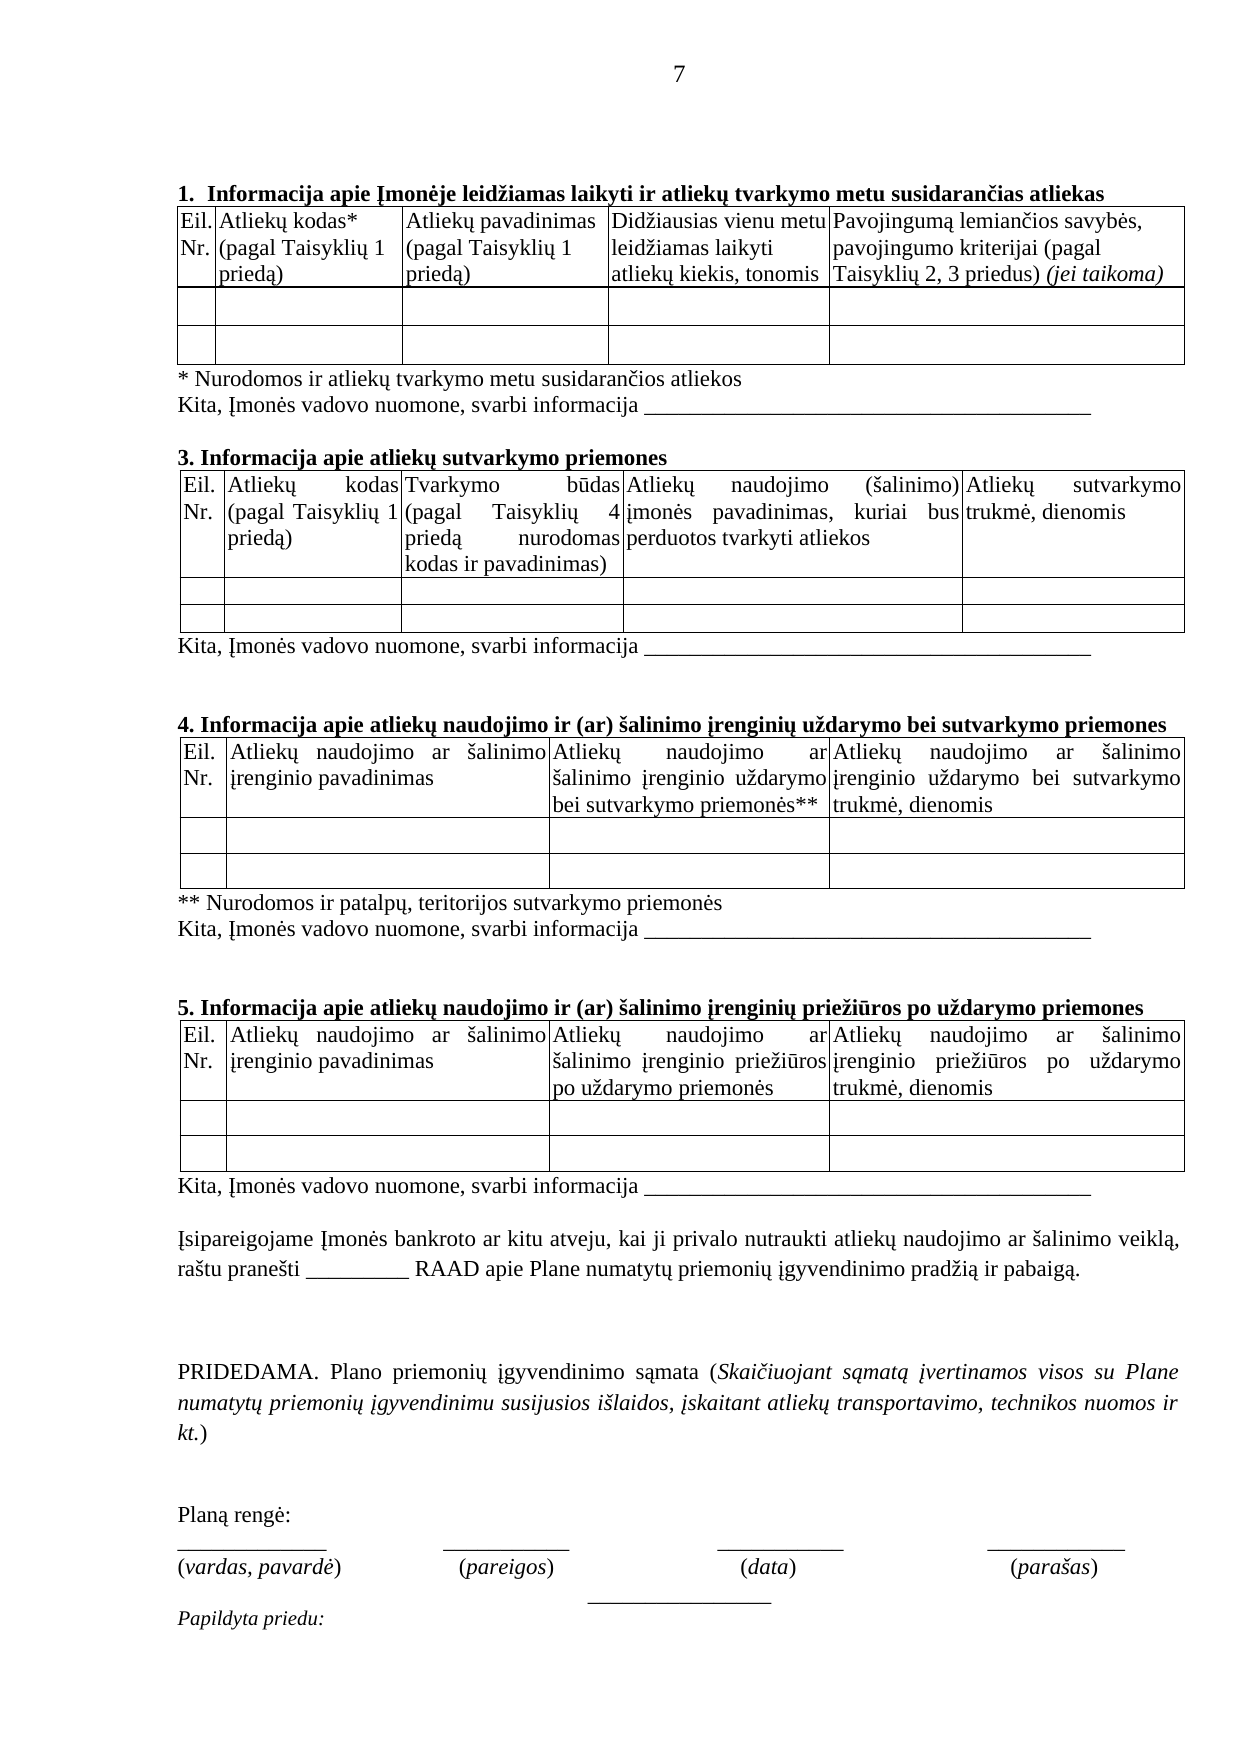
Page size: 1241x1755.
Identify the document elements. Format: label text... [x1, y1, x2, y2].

table_cell [550, 854, 829, 888]
table_header Didžiausias vienu metu leidžiamas laikyti atliekų kiekis, tonomis [609, 207, 829, 286]
table_cell [227, 818, 549, 853]
table_cell [227, 1136, 549, 1171]
table_cell [963, 605, 1184, 632]
table_cell [181, 1101, 226, 1135]
text 1. Informacija apie Įmonėje leidžiamas laikyti ir atliekų tvarkymo metu susidarančias atliekas [177, 180, 1181, 206]
text Planą rengė: [177, 1501, 1181, 1527]
table_cell [624, 605, 962, 632]
table_header Atliekų naudojimo (šalinimo) įmonės pavadinimas, kuriai bus perduotos tvarkyti atliekos [624, 471, 962, 577]
table_header Eil. Nr. [181, 1021, 226, 1100]
text ________________ [177, 1580, 1181, 1606]
text _____________ ___________ ___________ ____________ [177, 1527, 1181, 1553]
table_header Atliekų naudojimo ar šalinimo įrenginio pavadinimas [227, 1021, 549, 1100]
text (vardas, pavardė) (pareigos) (data) (parašas) [177, 1553, 1181, 1580]
text * Nurodomos ir atliekų tvarkymo metu susidarančios atliekos [177, 365, 1181, 391]
table_cell [624, 578, 962, 604]
table_cell [830, 326, 1184, 364]
table_header Eil. Nr. [178, 207, 215, 286]
table_cell [830, 818, 1184, 853]
text Įsipareigojame Įmonės bankroto ar kitu atveju, kai ji privalo nutraukti atliekų naudojimo ar šalinimo veiklą, raštu pranešti _________ RAAD apie Plane numatytų priemonių įgyvendinimo pradžią ir pabaigą. [177, 1224, 1181, 1281]
text Kita, Įmonės vadovo nuomone, svarbi informacija _______________________________________ [177, 391, 1181, 418]
table_cell [216, 288, 402, 325]
text 5. Informacija apie atliekų naudojimo ir (ar) šalinimo įrenginių priežiūros po uždarymo priemones [177, 993, 1181, 1020]
table_cell [225, 578, 401, 604]
table_header Atliekų naudojimo ar šalinimo įrenginio uždarymo bei sutvarkymo priemonės** [550, 738, 829, 817]
table_cell [609, 326, 829, 364]
table_header Atliekų naudojimo ar šalinimo įrenginio uždarymo bei sutvarkymo trukmė, dienomis [830, 738, 1184, 817]
table_cell [181, 1136, 226, 1171]
text PRIDEDAMA. Plano priemonių įgyvendinimo sąmata (Skaičiuojant sąmatą įvertinamos visos su Plane numatytų priemonių įgyvendinimu susijusios išlaidos, įskaitant atliekų transportavimo, technikos nuomos ir kt.) [177, 1358, 1181, 1445]
table_cell [227, 1101, 549, 1135]
table_cell [216, 326, 402, 364]
table_cell [181, 818, 226, 853]
table_cell [178, 326, 215, 364]
table_cell [403, 326, 608, 364]
text Kita, Įmonės vadovo nuomone, svarbi informacija _______________________________________ [177, 1172, 1181, 1198]
table_header Atliekų kodas (pagal Taisyklių 1 priedą) [225, 471, 401, 577]
table_cell [963, 578, 1184, 604]
text 4. Informacija apie atliekų naudojimo ir (ar) šalinimo įrenginių uždarymo bei sutvarkymo priemones [177, 711, 1181, 737]
table_header Atliekų naudojimo ar šalinimo įrenginio priežiūros po uždarymo trukmė, dienomis [830, 1021, 1184, 1100]
table_header Pavojingumą lemiančios savybės, pavojingumo kriterijai (pagal Taisyklių 2, 3 priedus) (jei taikoma) [830, 207, 1184, 286]
table_cell [550, 818, 829, 853]
text Kita, Įmonės vadovo nuomone, svarbi informacija _______________________________________ [177, 633, 1181, 659]
table_header Atliekų naudojimo ar šalinimo įrenginio priežiūros po uždarymo priemonės [550, 1021, 829, 1100]
table_header Atliekų naudojimo ar šalinimo įrenginio pavadinimas [227, 738, 549, 817]
table_cell [830, 1136, 1184, 1171]
table_cell [830, 854, 1184, 888]
table_cell [402, 578, 623, 604]
table_cell [402, 605, 623, 632]
table_cell [181, 854, 226, 888]
table_cell [403, 288, 608, 325]
table_cell [225, 605, 401, 632]
table_cell [550, 1101, 829, 1135]
table_cell [550, 1136, 829, 1171]
table_cell [830, 1101, 1184, 1135]
table_header Eil. Nr. [181, 471, 224, 577]
table_header Eil. Nr. [181, 738, 226, 817]
text Kita, Įmonės vadovo nuomone, svarbi informacija _______________________________________ [177, 915, 1181, 942]
table_cell [181, 578, 224, 604]
table_cell [609, 288, 829, 325]
table_header Tvarkymo būdas (pagal Taisyklių 4 priedą nurodomas kodas ir pavadinimas) [402, 471, 623, 577]
table_header Atliekų pavadinimas (pagal Taisyklių 1 priedą) [403, 207, 608, 286]
text 3. Informacija apie atliekų sutvarkymo priemones [177, 444, 1181, 470]
text Papildyta priedu: [177, 1606, 1181, 1630]
table_cell [830, 288, 1184, 325]
table_cell [181, 605, 224, 632]
table_header Atliekų sutvarkymo trukmė, dienomis [963, 471, 1184, 577]
text ** Nurodomos ir patalpų, teritorijos sutvarkymo priemonės [177, 889, 1181, 915]
table_header Atliekų kodas* (pagal Taisyklių 1 priedą) [216, 207, 402, 286]
table_cell [227, 854, 549, 888]
table_cell [178, 288, 215, 325]
